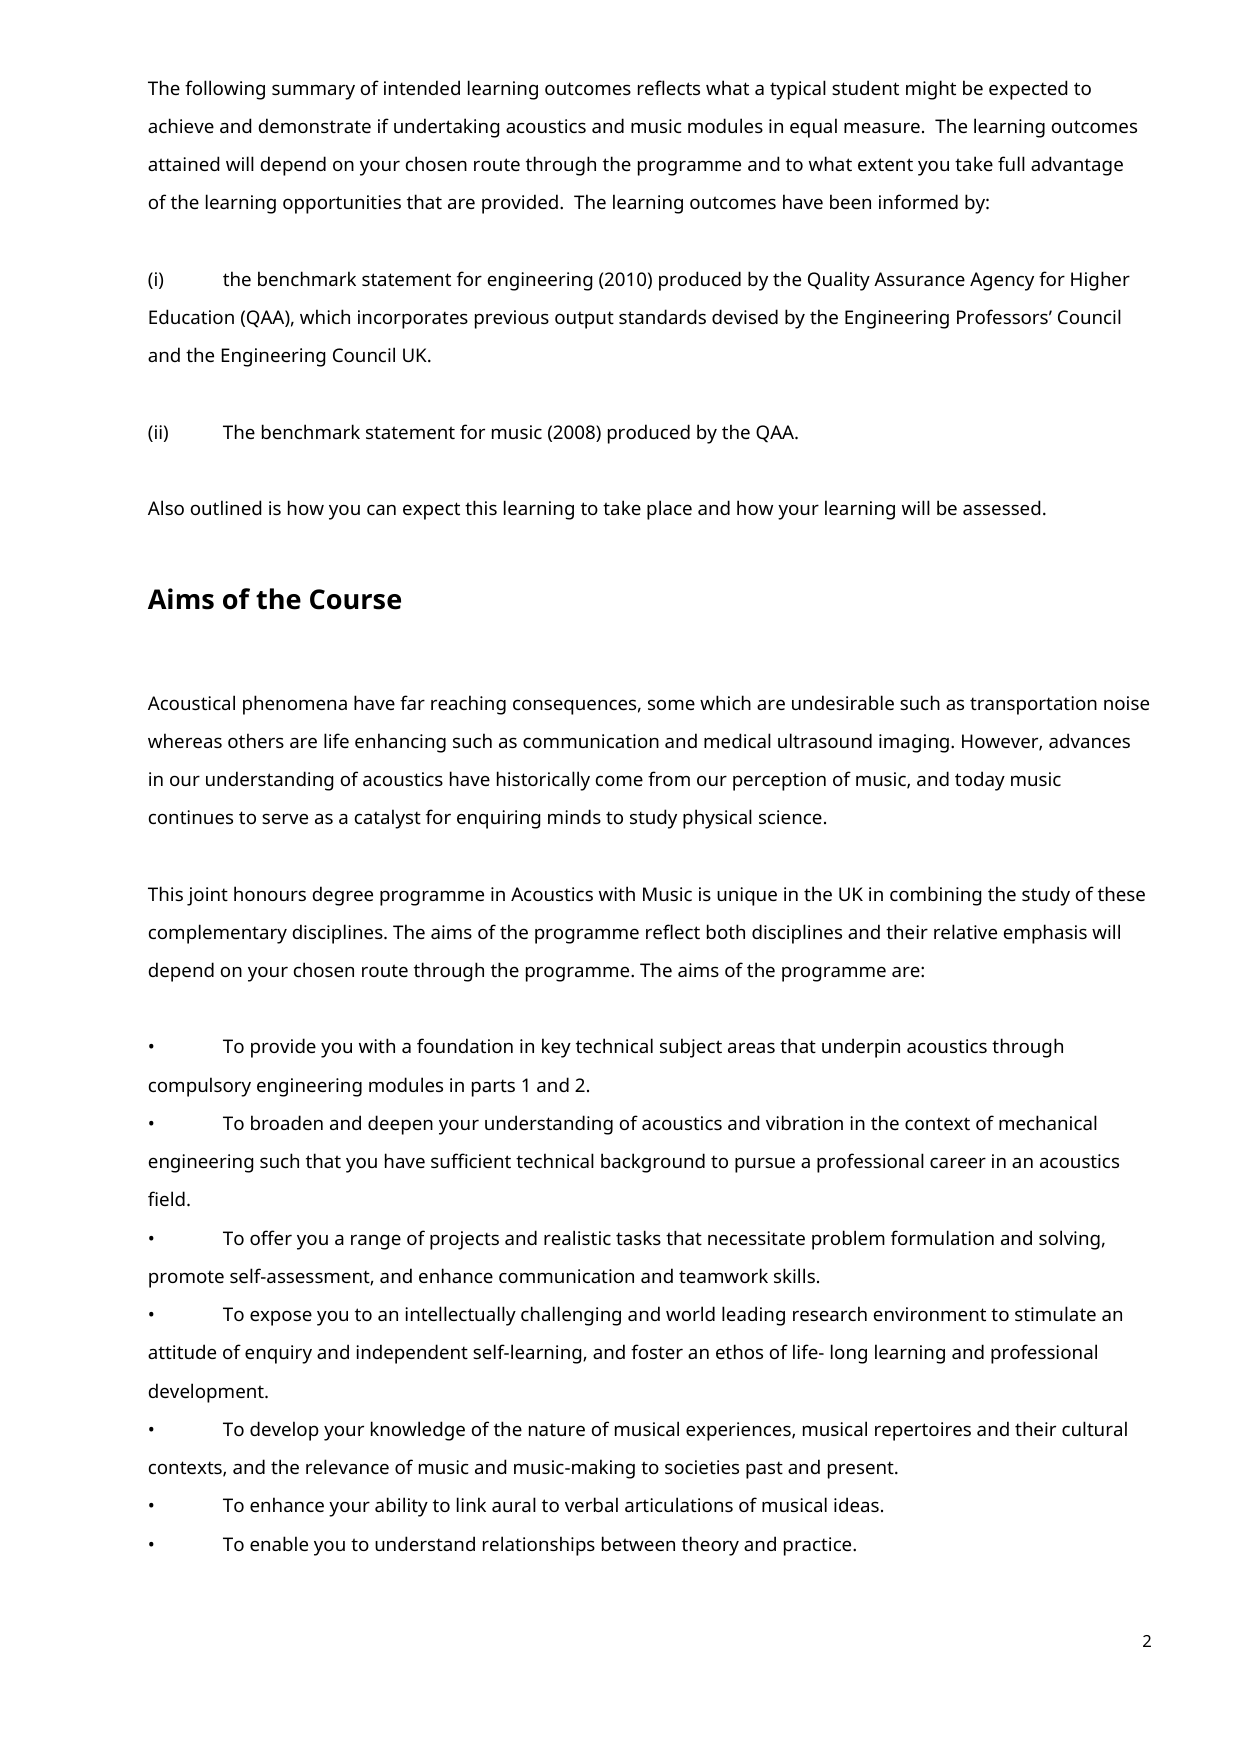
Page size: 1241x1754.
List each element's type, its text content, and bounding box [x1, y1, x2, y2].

text Acoustical phenomena have far reaching consequences, some which are undesirable such as transportation noise whereas others are life enhancing such as communication and medical ultrasound imaging. However, advances in our understanding of acoustics have historically come from our perception of music, and today music continues to serve as a catalyst for enquiring minds to study physical science. This joint honours degree programme in Acoustics with Music is unique in the UK in combining the study of these complementary disciplines. The aims of the programme reflect both disciplines and their relative emphasis will depend on your chosen route through the programme. The aims of the programme are: • To provide you with a foundation in key technical subject areas that underpin acoustics through compulsory engineering modules in parts 1 and 2. • To broaden and deepen your understanding of acoustics and vibration in the context of mechanical engineering such that you have sufficient technical background to pursue a professional career in an acoustics field. • To offer you a range of projects and realistic tasks that necessitate problem formulation and solving, promote self-assessment, and enhance communication and teamwork skills. • To expose you to an intellectually challenging and world leading research environment to stimulate an attitude of enquiry and independent self-learning, and foster an ethos of life- long learning and professional development. • To develop your knowledge of the nature of musical experiences, musical repertoires and their cultural contexts, and the relevance of music and music-making to societies past and present. • To enhance your ability to link aural to verbal articulations of musical ideas. • To enable you to understand relationships between theory and practice. [148, 690, 1152, 1556]
text The following summary of intended learning outcomes reflects what a typical student might be expected to achieve and demonstrate if undertaking acoustics and music modules in equal measure. The learning outcomes attained will depend on your chosen route through the programme and to what extent you take full advantage of the learning opportunities that are provided. The learning outcomes have been informed by: (i) the benchmark statement for engineering (2010) produced by the Quality Assurance Agency for Higher Education (QAA), which incorporates previous output standards devised by the Engineering Professors’ Council and the Engineering Council UK. (ii) The benchmark statement for music (2008) produced by the QAA. Also outlined is how you can expect this learning to take place and how your learning will be assessed. [148, 75, 1145, 521]
subtitle Aims of the Course [148, 581, 1152, 617]
